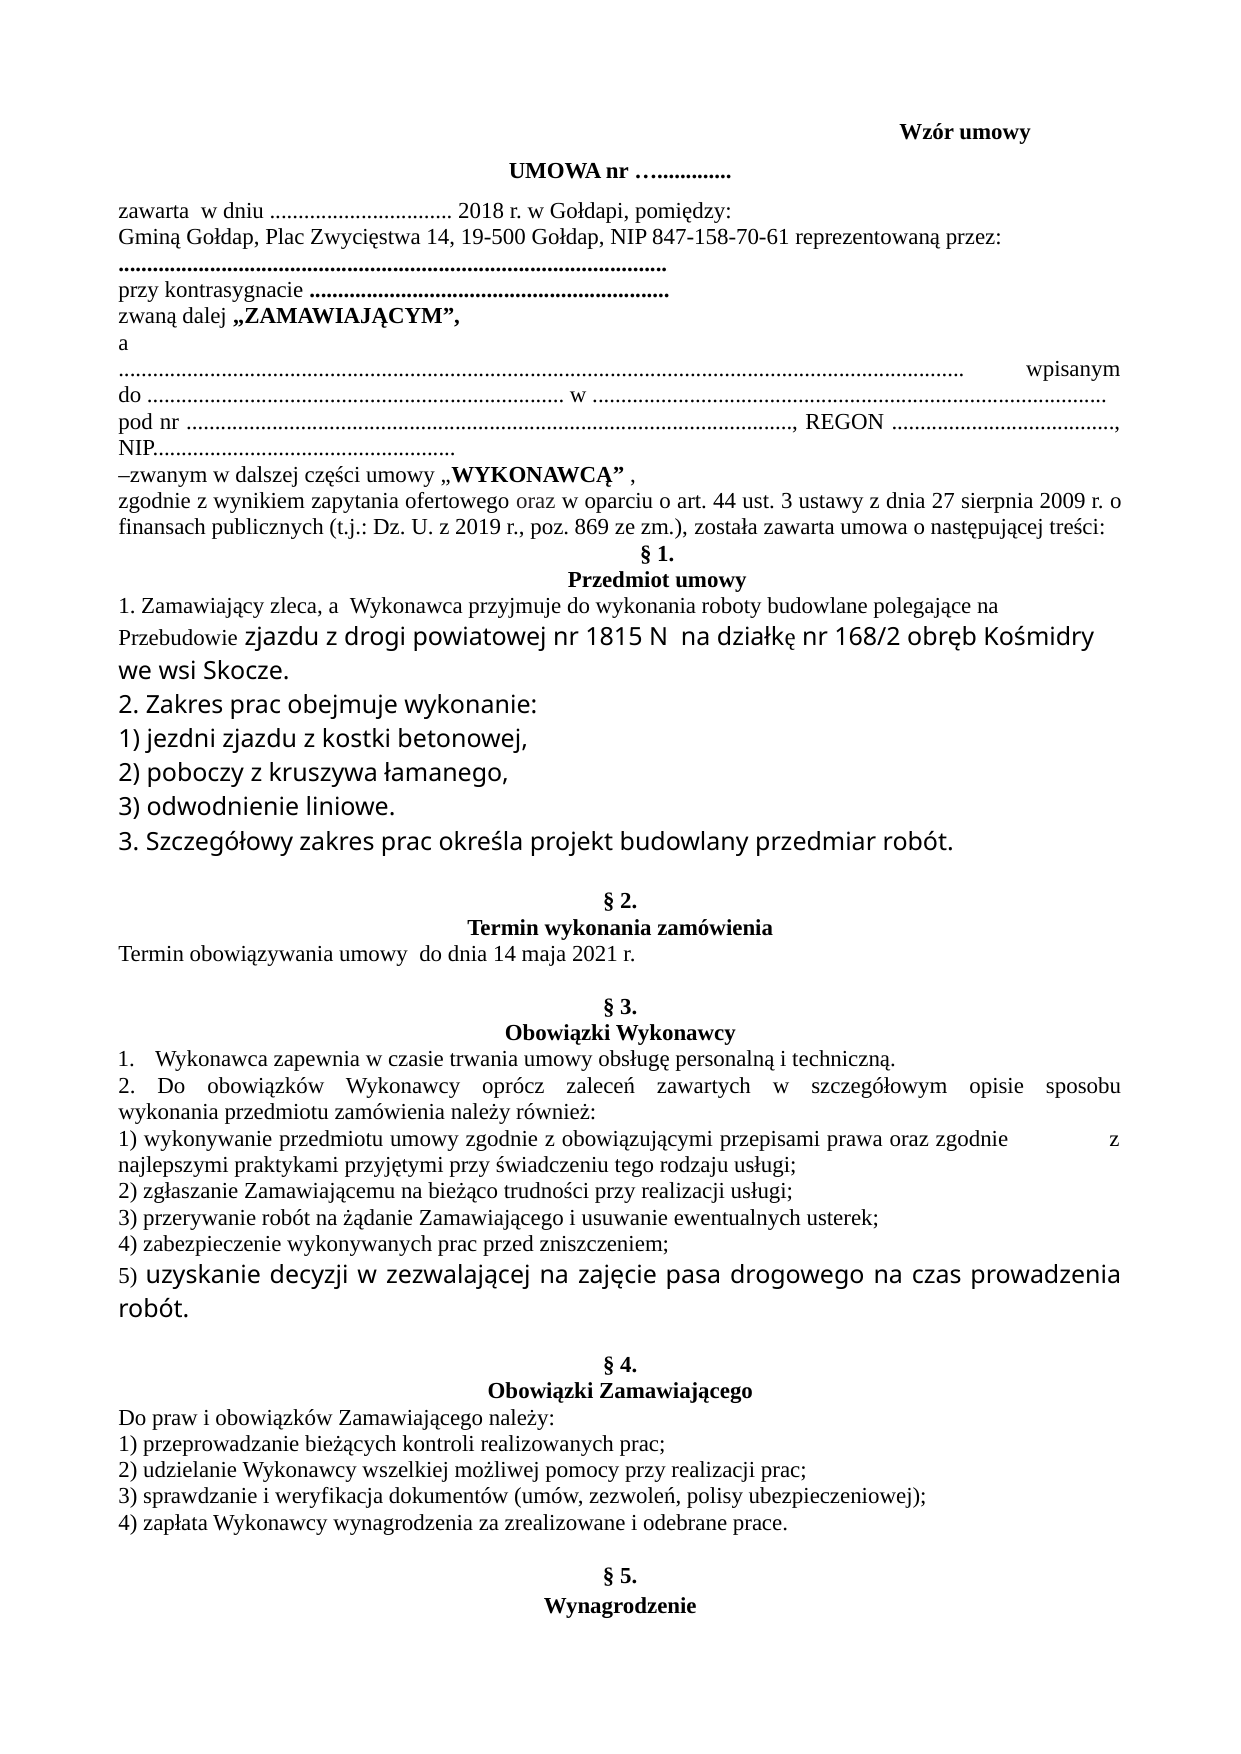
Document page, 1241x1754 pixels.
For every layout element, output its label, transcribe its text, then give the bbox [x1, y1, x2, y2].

text Wzór umowy [118, 118, 1122, 144]
text § 4. [118, 1351, 1122, 1377]
list 3) odwodnienie liniowe. [118, 789, 1122, 823]
list Wykonawca zapewnia w czasie trwania umowy obsługę personalną i techniczną. [117, 1046, 1122, 1072]
text 3) sprawdzanie i weryfikacja dokumentów (umów, zezwoleń, polisy ubezpieczeniowej); [118, 1483, 1122, 1509]
text 2) zgłaszanie Zamawiającemu na bieżąco trudności przy realizacji usługi; [118, 1177, 1122, 1204]
text 1) przeprowadzanie bieżących kontroli realizowanych prac; [118, 1430, 1122, 1456]
text zgodnie z wynikiem zapytania ofertowego oraz w oparciu o art. 44 ust. 3 ustawy z dnia 27 sierpnia 2009 r. o finansach publicznych (t.j.: Dz. U. z 2019 r., poz. 869 ze zm.), została zawarta umowa o następującej treści: [118, 487, 1122, 540]
list 3. Szczegółowy zakres prac określa projekt budowlany przedmiar robót. [118, 823, 1122, 857]
text UMOWA nr …............. [118, 158, 1122, 184]
text przy kontrasygnacie ............................................................... [118, 276, 1122, 302]
text Przedmiot umowy [192, 566, 1122, 592]
list 1. Zamawiający zleca, a Wykonawca przyjmuje do wykonania roboty budowlane polegające na Przebudowie zjazdu z drogi powiatowej nr 1815 N na działkę nr 168/2 obręb Kośmidry we wsi Skocze. [118, 592, 1122, 687]
text § 1. [192, 540, 1122, 566]
text zwaną dalej „ZAMAWIAJĄCYM”, [118, 302, 1122, 329]
text pod nr .........................................................................................................., REGON ......................................., NIP..................................................... –zwanym w dalszej części umowy „WYKONAWCĄ” , [118, 408, 1122, 487]
text Termin wykonania zamówienia [118, 914, 1122, 940]
text 2. Do obowiązków Wykonawcy oprócz zaleceń zawartych w szczegółowym opisie sposobu wykonania przedmiotu zamówienia należy również: [118, 1072, 1122, 1124]
text a [118, 329, 1122, 355]
list 2) poboczy z kruszywa łamanego, [118, 755, 1122, 789]
text 2) udzielanie Wykonawcy wszelkiej możliwej pomocy przy realizacji prac; [118, 1456, 1122, 1483]
list 1) jezdni zjazdu z kostki betonowej, [118, 721, 1122, 755]
text Termin obowiązywania umowy do dnia 14 maja 2021 r. [118, 940, 1122, 966]
text Obowiązki Wykonawcy [118, 1019, 1122, 1046]
text Do praw i obowiązków Zamawiającego należy: [118, 1403, 1122, 1430]
text § 2. [118, 883, 1122, 914]
text 5) uzyskanie decyzji w zezwalającej na zajęcie pasa drogowego na czas prowadzenia robót. [118, 1256, 1122, 1324]
text § 5. [112, 1562, 1122, 1588]
text Wynagrodzenie [118, 1588, 1122, 1618]
text Gminą Gołdap, Plac Zwycięstwa 14, 19-500 Gołdap, NIP 847-158-70-61 reprezentowaną przez: [118, 223, 1122, 250]
text § 3. [118, 993, 1122, 1019]
text Obowiązki Zamawiającego [118, 1377, 1122, 1403]
text 4) zapłata Wykonawcy wynagrodzenia za zrealizowane i odebrane prace. [118, 1509, 1122, 1535]
text .................................................................................................................................................... wpisanym do ......................................................................... w .......................................................................................... [118, 355, 1122, 408]
text 3) przerywanie robót na żądanie Zamawiającego i usuwanie ewentualnych usterek; [118, 1204, 1122, 1230]
text zawarta w dniu ................................ 2018 r. w Gołdapi, pomiędzy: [118, 197, 1122, 223]
list 2. Zakres prac obejmuje wykonanie: [118, 687, 1122, 721]
text 4) zabezpieczenie wykonywanych prac przed zniszczeniem; [118, 1230, 1122, 1256]
text ................................................................................................ [118, 250, 1122, 276]
text 1) wykonywanie przedmiotu umowy zgodnie z obowiązującymi przepisami prawa oraz zgodnie z najlepszymi praktykami przyjętymi przy świadczeniu tego rodzaju usługi; [118, 1124, 1122, 1177]
